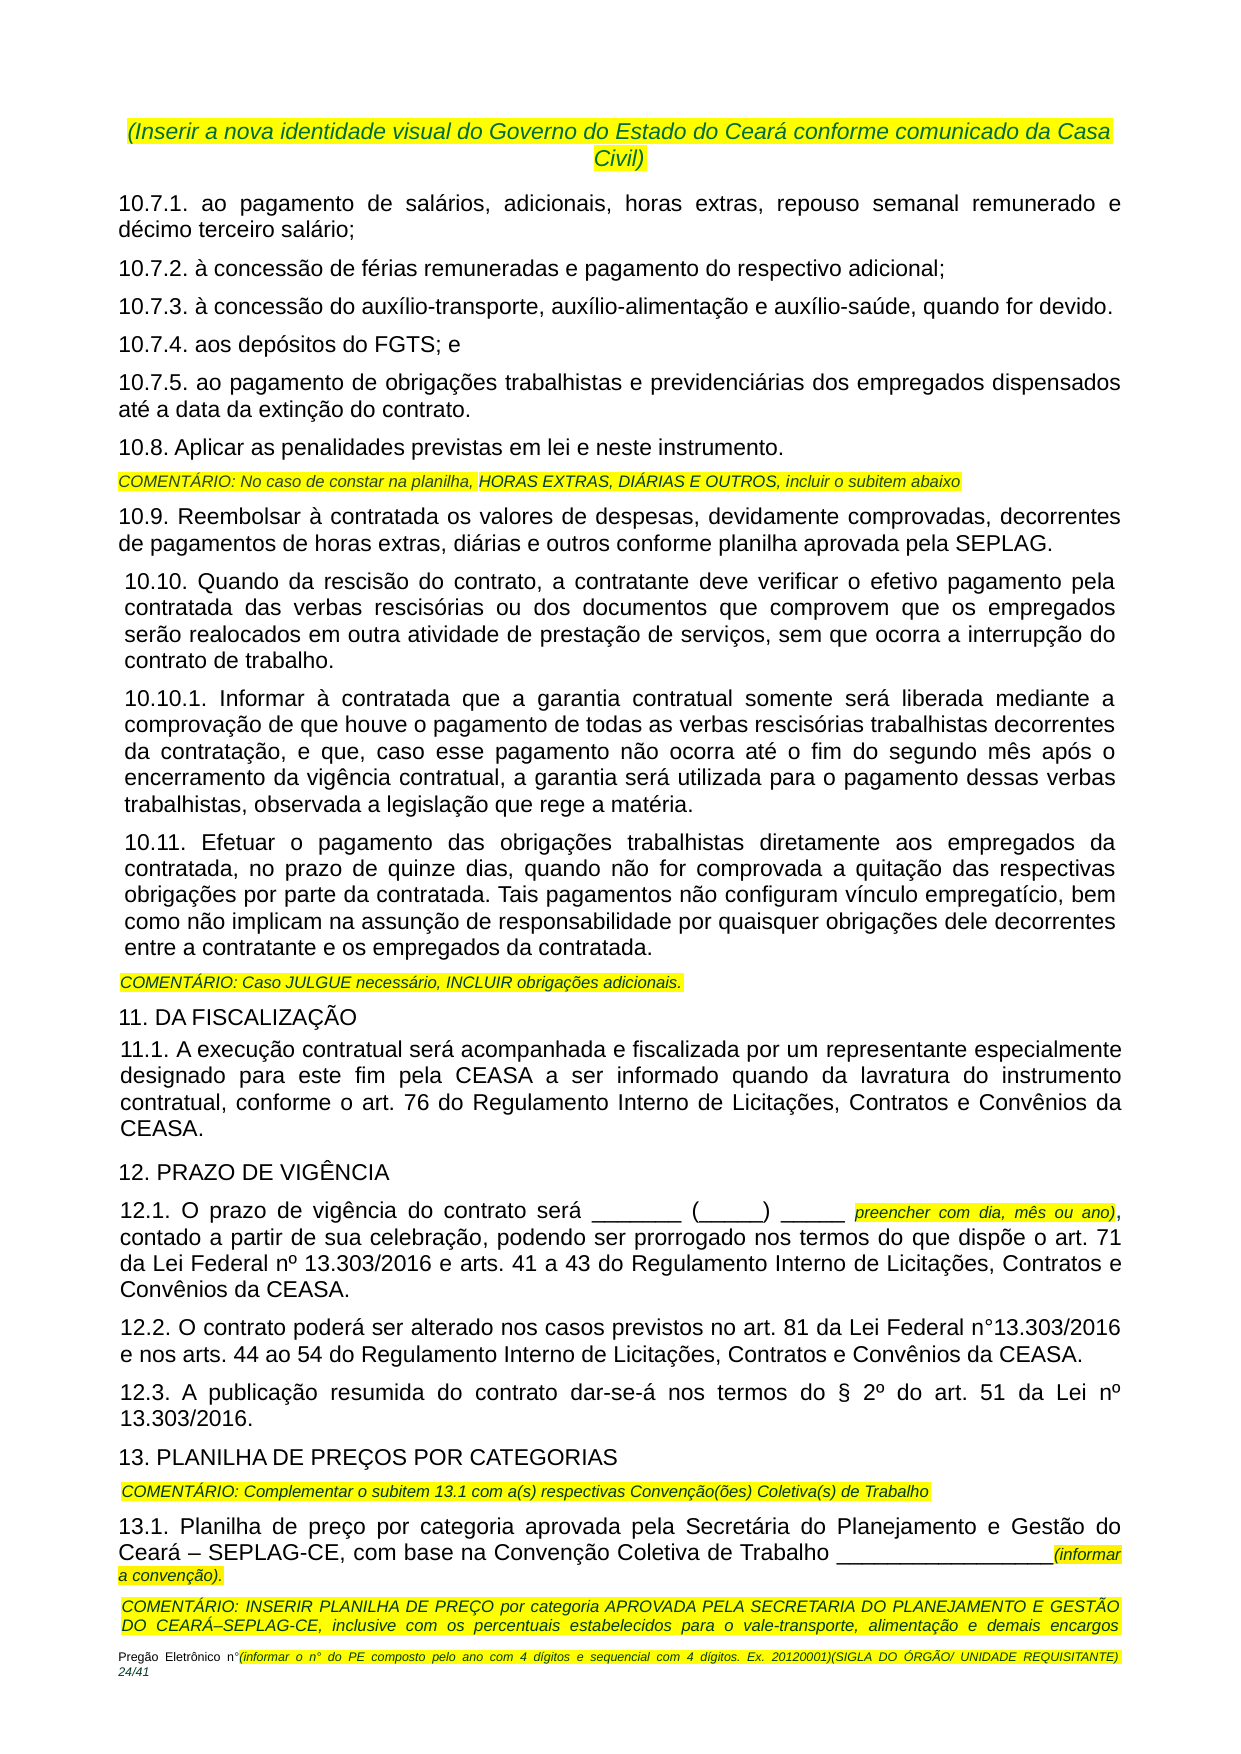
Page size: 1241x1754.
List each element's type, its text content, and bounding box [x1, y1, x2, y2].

text 11. DA FISCALIZAÇÃO [118, 1003, 1122, 1030]
text 10.10.1. Informar à contratada que a garantia contratual somente será liberada mediante a comprovação de que houve o pagamento de todas as verbas rescisórias trabalhistas decorrentes da contratação, e que, caso esse pagamento não ocorra até o fim do segundo mês após o encerramento da vigência contratual, a garantia será utilizada para o pagamento dessas verbas trabalhistas, observada a legislação que rege a matéria. [124, 685, 1116, 817]
text 10.11. Efetuar o pagamento das obrigações trabalhistas diretamente aos empregados da contratada, no prazo de quinze dias, quando não for comprovada a quitação das respectivas obrigações por parte da contratada. Tais pagamentos não configuram vínculo empregatício, bem como não implicam na assunção de responsabilidade por quaisquer obrigações dele decorrentes entre a contratante e os empregados da contratada. [124, 829, 1116, 961]
text 12.3. A publicação resumida do contrato dar-se-á nos termos do § 2º do art. 51 da Lei nº 13.303/2016. [119, 1379, 1122, 1432]
text COMENTÁRIO: Complementar o subitem 13.1 com a(s) respectivas Convenção(ões) Coletiva(s) de Trabalho [121, 1482, 1122, 1501]
text 10.10. Quando da rescisão do contrato, a contratante deve verificar o efetivo pagamento pela contratada das verbas rescisórias ou dos documentos que comprovem que os empregados serão realocados em outra atividade de prestação de serviços, sem que ocorra a interrupção do contrato de trabalho. [124, 568, 1116, 673]
text 10.9. Reembolsar à contratada os valores de despesas, devidamente comprovadas, decorrentes de pagamentos de horas extras, diárias e outros conforme planilha aprovada pela SEPLAG. [118, 503, 1122, 556]
text 13. PLANILHA DE PREÇOS POR CATEGORIAS [118, 1443, 1122, 1470]
text 13.1. Planilha de preço por categoria aprovada pela Secretária do Planejamento e Gestão do Ceará – SEPLAG-CE, com base na Convenção Coletiva de Trabalho _________________(informar a convenção). [118, 1513, 1122, 1585]
text COMENTÁRIO: No caso de constar na planilha, HORAS EXTRAS, DIÁRIAS E OUTROS, incluir o subitem abaixo [118, 472, 1122, 491]
text 10.8. Aplicar as penalidades previstas em lei e neste instrumento. [118, 434, 1122, 460]
text 12.1. O prazo de vigência do contrato será _______ (_____) _____ preencher com dia, mês ou ano), contado a partir de sua celebração, podendo ser prorrogado nos termos do que dispõe o art. 71 da Lei Federal nº 13.303/2016 e arts. 41 a 43 do Regulamento Interno de Licitações, Contratos e Convênios da CEASA. [119, 1197, 1122, 1302]
text 12. PRAZO DE VIGÊNCIA [118, 1159, 1122, 1185]
text 10.7.3. à concessão do auxílio-transporte, auxílio-alimentação e auxílio-saúde, quando for devido. [118, 293, 1122, 319]
text COMENTÁRIO: Caso JULGUE necessário, INCLUIR obrigações adicionais. [120, 972, 1122, 992]
text 11.1. A execução contratual será acompanhada e fiscalizada por um representante especialmente designado para este fim pela CEASA a ser informado quando da lavratura do instrumento contratual, conforme o art. 76 do Regulamento Interno de Licitações, Contratos e Convênios da CEASA. [120, 1036, 1122, 1141]
text 10.7.5. ao pagamento de obrigações trabalhistas e previdenciárias dos empregados dispensados até a data da extinção do contrato. [118, 369, 1122, 422]
text COMENTÁRIO: INSERIR PLANILHA DE PREÇO por categoria APROVADA PELA SECRETARIA DO PLANEJAMENTO E GESTÃO DO CEARÁ–SEPLAG-CE, inclusive com os percentuais estabelecidos para o vale-transporte, alimentação e demais encargos [121, 1597, 1122, 1635]
text 10.7.2. à concessão de férias remuneradas e pagamento do respectivo adicional; [118, 255, 1122, 281]
text 10.7.1. ao pagamento de salários, adicionais, horas extras, repouso semanal remunerado e décimo terceiro salário; [118, 190, 1122, 243]
text 12.2. O contrato poderá ser alterado nos casos previstos no art. 81 da Lei Federal n°13.303/2016 e nos arts. 44 ao 54 do Regulamento Interno de Licitações, Contratos e Convênios da CEASA. [120, 1314, 1122, 1367]
text 10.7.4. aos depósitos do FGTS; e [118, 331, 1122, 357]
